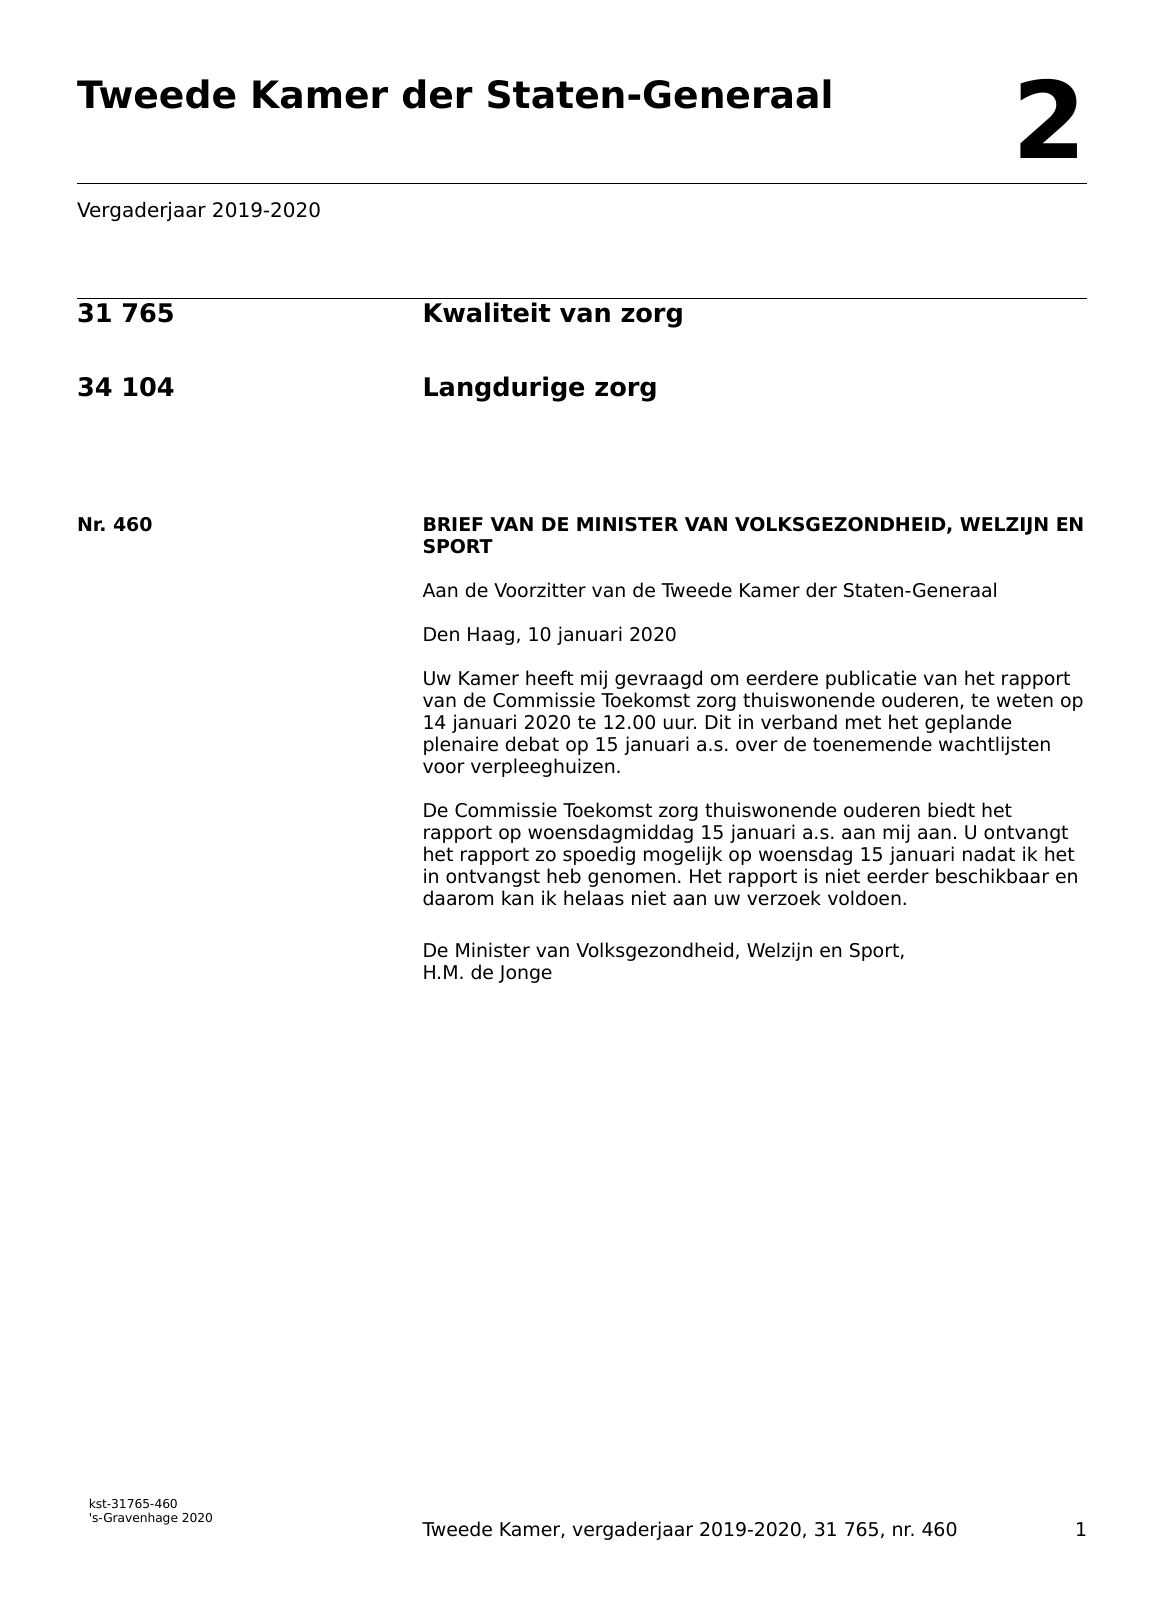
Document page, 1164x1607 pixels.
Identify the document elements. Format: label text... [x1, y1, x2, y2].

text kst-31765-460 [88, 1497, 323, 1511]
text De Commissie Toekomst zorg thuiswonende ouderen biedt het rapport op woensdagmiddag 15 januari a.s. aan mij aan. U ontvangt het rapport zo spoedig mogelijk op woensdag 15 januari nadat ik het in ontvangst heb genomen. Het rapport is niet eerder beschikbaar en daarom kan ik helaas niet aan uw verzoek voldoen. [422, 800, 1087, 910]
subtitle 31 765 Kwaliteit van zorg [77, 299, 1087, 329]
text Uw Kamer heeft mij gevraagd om eerdere publicatie van het rapport van de Commissie Toekomst zorg thuiswonende ouderen, te weten op 14 januari 2020 te 12.00 uur. Dit in verband met het geplande plenaire debat op 15 januari a.s. over de toenemende wachtlijsten voor verpleeghuizen. [422, 668, 1087, 778]
subtitle Nr. 460 BRIEF VAN DE MINISTER VAN VOLKSGEZONDHEID, WELZIJN EN SPORT [77, 514, 1087, 558]
text De Minister van Volksgezondheid, Welzijn en Sport, H.M. de Jonge [422, 940, 1087, 984]
text Den Haag, 10 januari 2020 [422, 624, 1087, 646]
table_header 2 [886, 59, 1087, 183]
text 's-Gravenhage 2020 [88, 1511, 323, 1525]
table_cell Vergaderjaar 2019-2020 [77, 184, 1087, 298]
subtitle 34 104 Langdurige zorg [77, 373, 1087, 403]
table_header Tweede Kamer der Staten-Generaal [77, 59, 886, 183]
text Aan de Voorzitter van de Tweede Kamer der Staten-Generaal [422, 580, 1087, 602]
